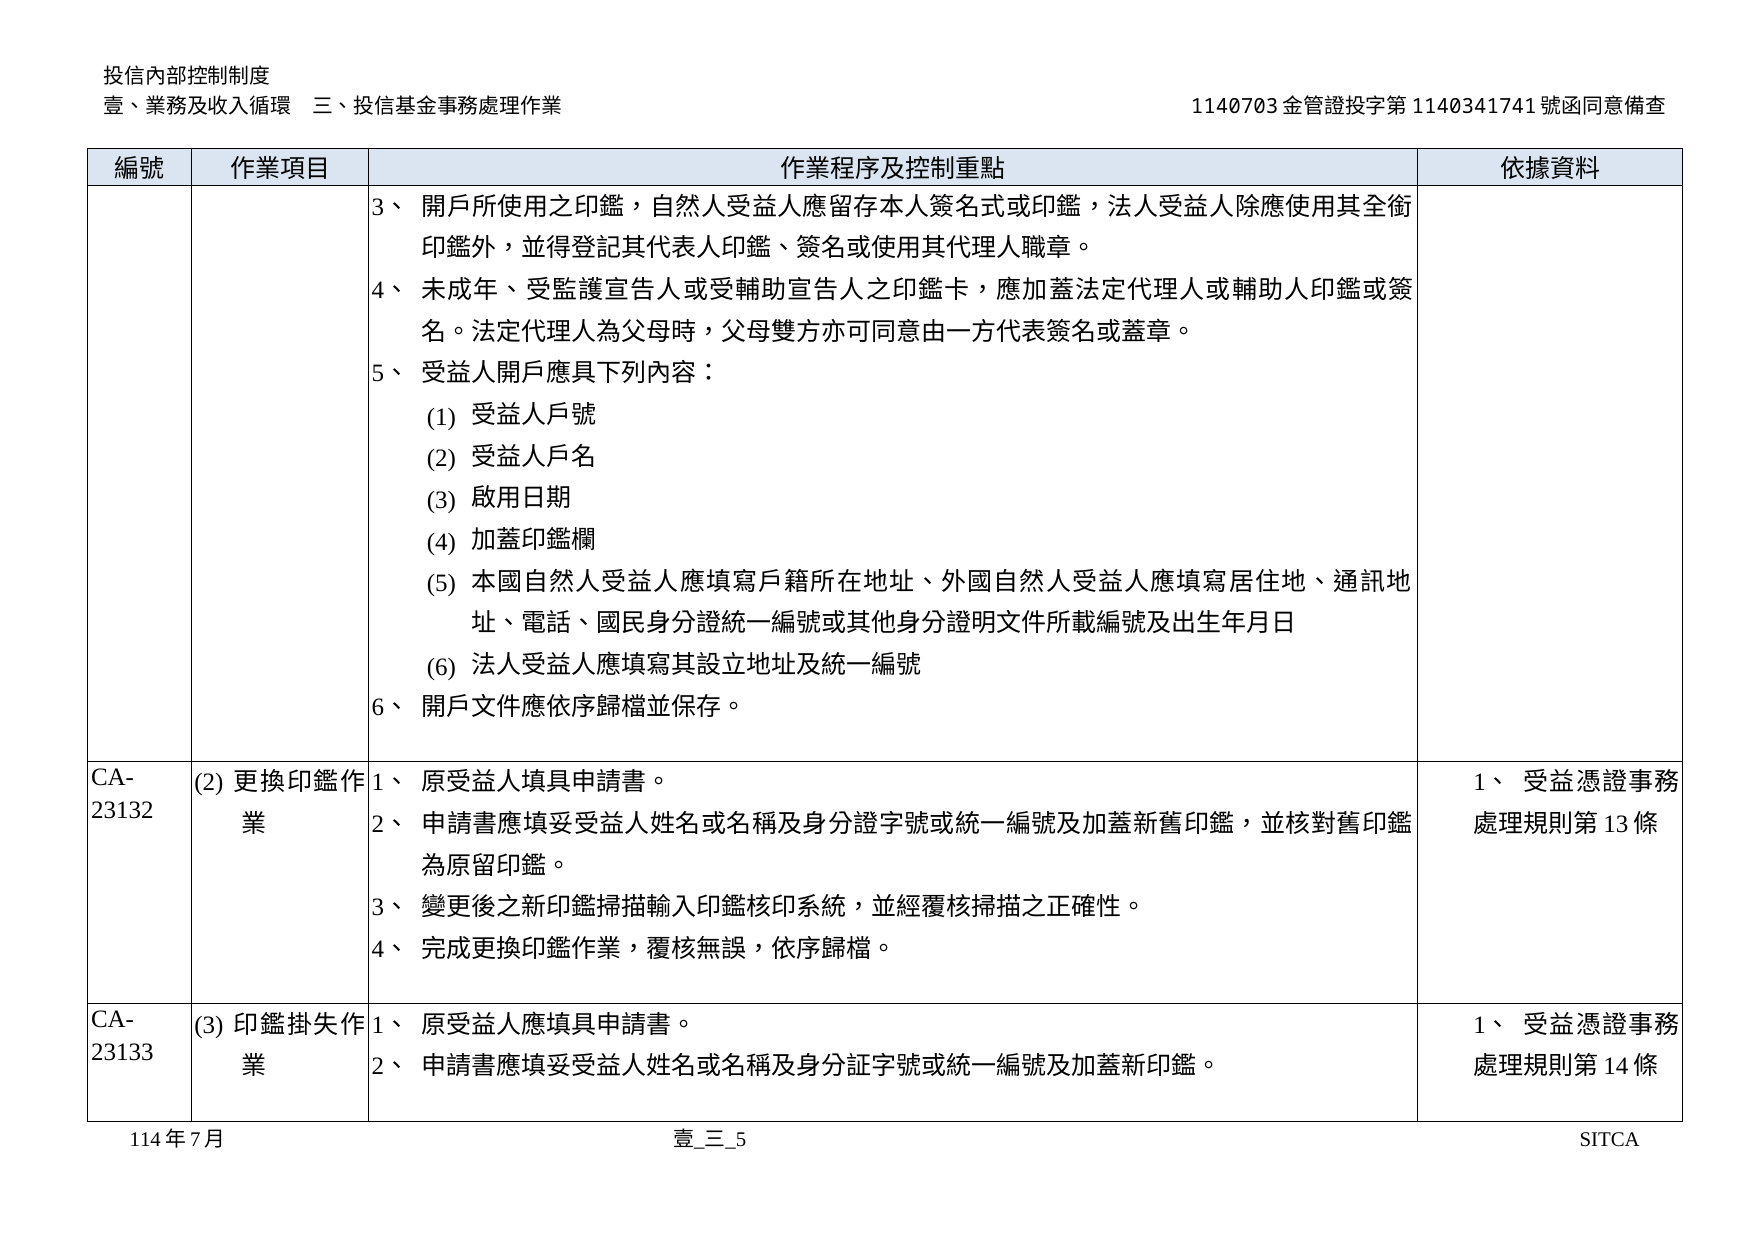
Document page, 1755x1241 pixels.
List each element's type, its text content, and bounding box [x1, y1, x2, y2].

table_header 作業項目 [192, 149, 368, 185]
table_cell 受益憑證事務處理規則第14條 [1418, 1004, 1682, 1121]
table_header 作業程序及控制重點 [369, 149, 1417, 185]
table_cell (2) 更換印鑑作業 [192, 762, 368, 1003]
table_header 依據資料 [1418, 149, 1682, 185]
table_cell (3) 印鑑掛失作業 [192, 1004, 368, 1121]
table_cell CA-23132 [88, 762, 191, 1003]
table_cell 受益人於開戶時，均應填留印鑑卡，採電子交易者，以電子憑證為之 開戶時，自然人受益人並檢送國民身分證、居留證、護照或其他身分證明文件影本，未成年受益人為未滿十四歲之未成年人且尚未申請國民身分證者，得以戶口名簿影本、戶籍謄本或電子戶籍謄本替代國民身分證，法人受益人並應檢附營利事業登記證明文件、公司登記證明文件或法人登記證明文件影本，證券投資信託基金、共同信託基金或其他經金管會核准之信託基金，應檢附相關主管機關核准或向相關機關登記之文件影本；必要時，經理公司或其代辦受益憑證機構得要求受益人提示上開文件之原本；外國受益人委託國內代理人或代表人代辦開戶者，並應檢附合法之授權證明文件；私募基金申購客戶須檢附財力證明。 開戶所使用之印鑑，自然人受益人應留存本人簽名式或印鑑，法人受益人除應使用其全銜印鑑外，並得登記其代表人印鑑、簽名或使用其代理人職章。 未成年、受監護宣告人或受輔助宣告人之印鑑卡，應加蓋法定代理人或輔助人印鑑或簽名。法定代理人為父母時，父母雙方亦可同意由一方代表簽名或蓋章。 受益人開戶應具下列內容： 受益人戶號 受益人戶名 啟用日期 加蓋印鑑欄 本國自然人受益人應填寫戶籍所在地址、外國自然人受益人應填寫居住地、通訊地址、電話、國民身分證統一編號或其他身分證明文件所載編號及出生年月日 法人受益人應填寫其設立地址及統一編號 開戶文件應依序歸檔並保存。 [369, 186, 1417, 761]
table_cell 受益憑證事務處理規則第13條 [1418, 762, 1682, 1003]
table_header 編號 [88, 149, 191, 185]
table_cell 原受益人應填具申請書。 申請書應填妥受益人姓名或名稱及身分証字號或統一編號及加蓋新印鑑。 應於變更申請書之受益人新印鑑處加蓋變更後之新印章，並檢附身分證明文件或法人資格證明文件影本留存備查。 如係委託他人或以通訊方式辦理時，本國自然人受益人應檢附身分證明文件或戶政事務所發給之印鑑證明書正本；外國自然人受益人應檢附其居留證、護照或經當地國我駐外單位驗證或由當地法院或政府機構出具證明或經當地國法定公證機關驗證之身分證明文件；法人受益人應檢具申請函文或變更申請書。 [369, 1004, 1417, 1121]
table_cell [192, 186, 368, 761]
table_cell [1418, 186, 1682, 761]
table_cell 原受益人填具申請書。 申請書應填妥受益人姓名或名稱及身分證字號或統一編號及加蓋新舊印鑑，並核對舊印鑑為原留印鑑。 變更後之新印鑑掃描輸入印鑑核印系統，並經覆核掃描之正確性。 完成更換印鑑作業，覆核無誤，依序歸檔。 [369, 762, 1417, 1003]
table_cell CA-23133 [88, 1004, 191, 1121]
table_cell [88, 186, 191, 761]
